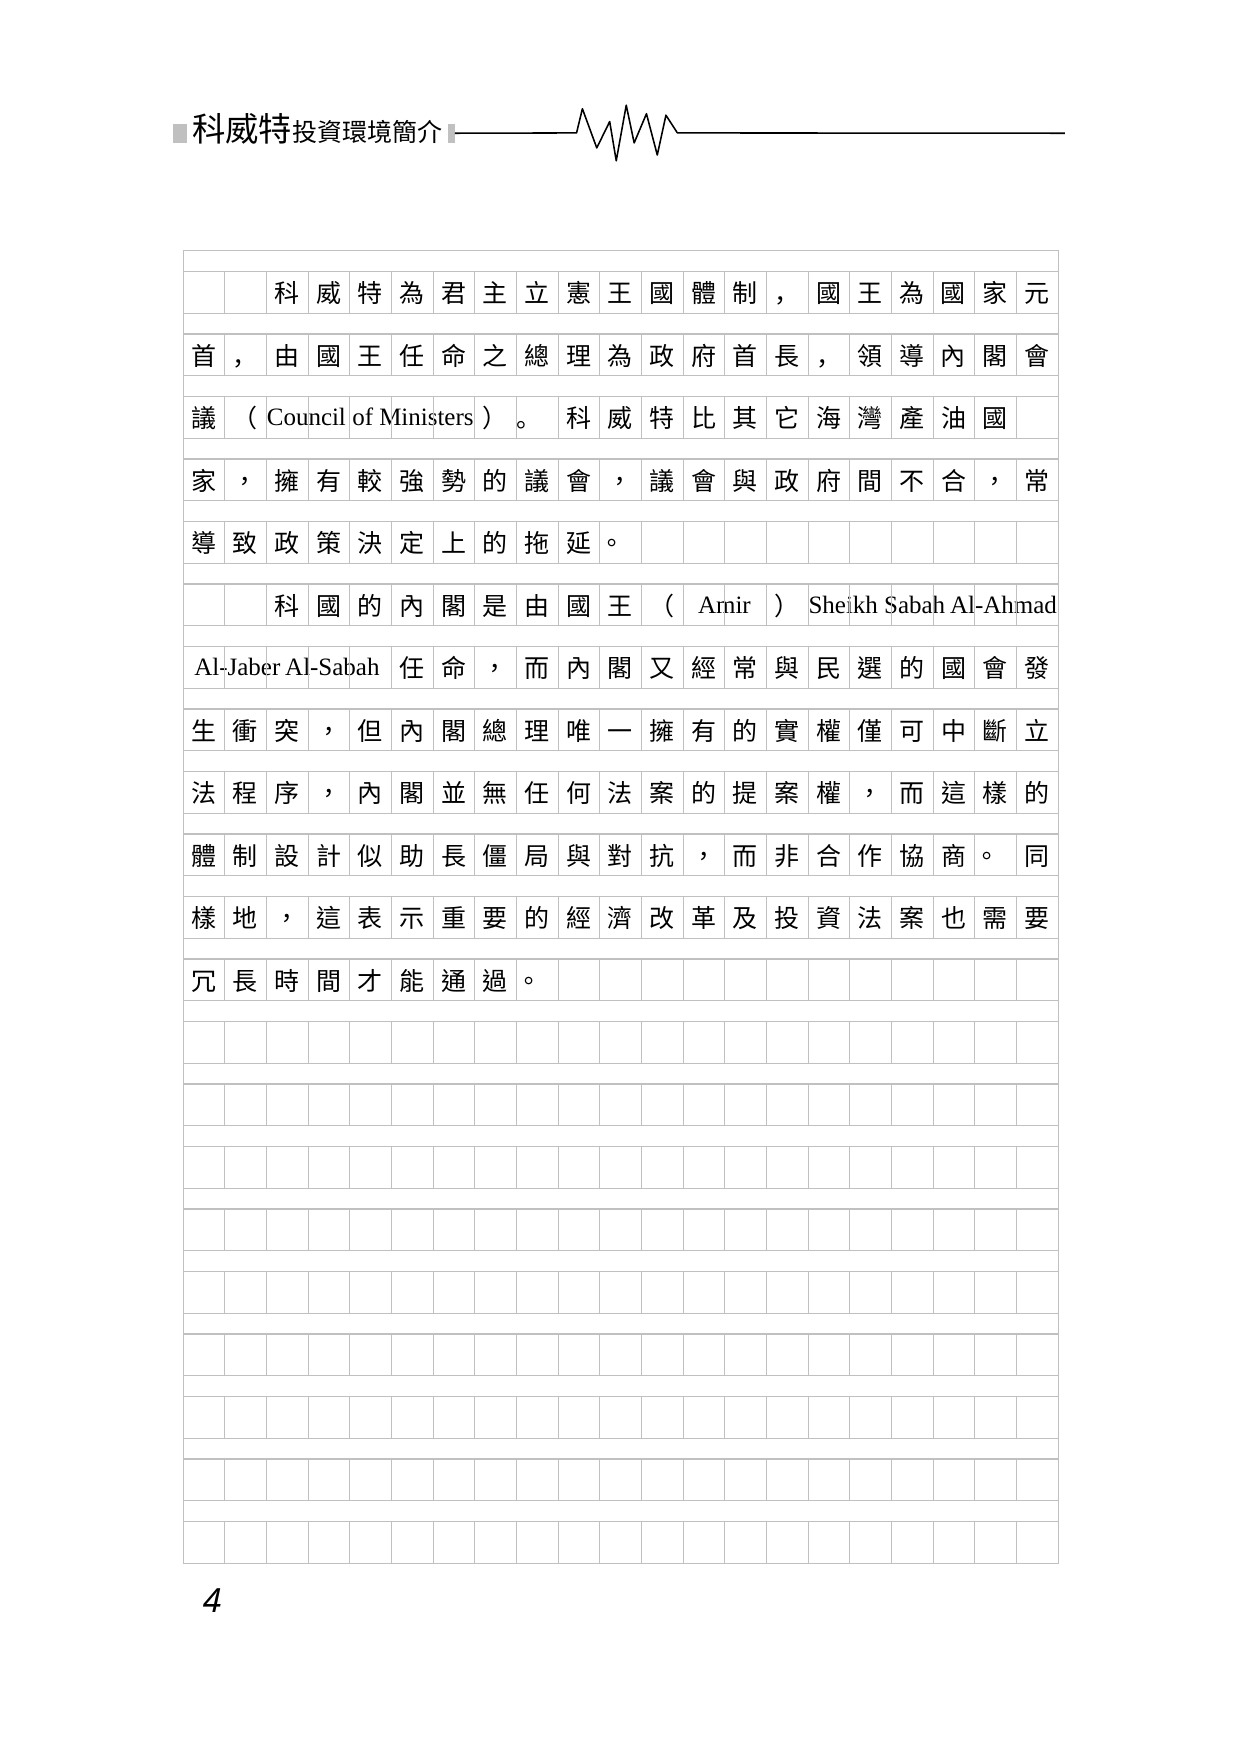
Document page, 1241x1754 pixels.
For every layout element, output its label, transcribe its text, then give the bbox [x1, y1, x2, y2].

text 科國的內閣是由國王（Amir）Sheikh Sabah Al-Ahmad Al-Jaber Al-Sabah任命，而內閣又經常與民選的國會發生衝突，但內閣總理唯一擁有的實權僅可中斷立法程序，內閣並無任何法案的提案權，而這樣的體制設計似助長僵局與對抗，而非合作協商。同樣地，這表示重要的經濟改革及投資法案也需要冗長時間才能通過。 [184, 751, 1058, 771]
text 科威特為君主立憲王國體制，國王為國家元首，由國王任命之總理為政府首長，領導內閣會議（Council of Ministers）。科威特比其它海灣產油國家，擁有較強勢的議會，議會與政府間不合，常導致政策決定上的拖延。 [184, 251, 1058, 271]
text 科國的內閣是由國王（Amir）Sheikh Sabah Al-Ahmad Al-Jaber Al-Sabah任命，而內閣又經常與民選的國會發生衝突，但內閣總理唯一擁有的實權僅可中斷立法程序，內閣並無任何法案的提案權，而這樣的體制設計似助長僵局與對抗，而非合作協商。同樣地，這表示重要的經濟改革及投資法案也需要冗長時間才能通過。 [184, 689, 1058, 708]
text 科國的內閣是由國王（Amir）Sheikh Sabah Al-Ahmad Al-Jaber Al-Sabah任命，而內閣又經常與民選的國會發生衝突，但內閣總理唯一擁有的實權僅可中斷立法程序，內閣並無任何法案的提案權，而這樣的體制設計似助長僵局與對抗，而非合作協商。同樣地，這表示重要的經濟改革及投資法案也需要冗長時間才能通過。 [184, 939, 1058, 958]
text 科威特為君主立憲王國體制，國王為國家元首，由國王任命之總理為政府首長，領導內閣會議（Council of Ministers）。科威特比其它海灣產油國家，擁有較強勢的議會，議會與政府間不合，常導致政策決定上的拖延。 [184, 314, 1058, 333]
text 科威特為君主立憲王國體制，國王為國家元首，由國王任命之總理為政府首長，領導內閣會議（Council of Ministers）。科威特比其它海灣產油國家，擁有較強勢的議會，議會與政府間不合，常導致政策決定上的拖延。 [184, 501, 1058, 521]
text 科威特為君主立憲王國體制，國王為國家元首，由國王任命之總理為政府首長，領導內閣會議（Council of Ministers）。科威特比其它海灣產油國家，擁有較強勢的議會，議會與政府間不合，常導致政策決定上的拖延。 [184, 439, 1058, 458]
text 科國的內閣是由國王（Amir）Sheikh Sabah Al-Ahmad Al-Jaber Al-Sabah任命，而內閣又經常與民選的國會發生衝突，但內閣總理唯一擁有的實權僅可中斷立法程序，內閣並無任何法案的提案權，而這樣的體制設計似助長僵局與對抗，而非合作協商。同樣地，這表示重要的經濟改革及投資法案也需要冗長時間才能通過。 [184, 876, 1058, 896]
text 科國的內閣是由國王（Amir）Sheikh Sabah Al-Ahmad Al-Jaber Al-Sabah任命，而內閣又經常與民選的國會發生衝突，但內閣總理唯一擁有的實權僅可中斷立法程序，內閣並無任何法案的提案權，而這樣的體制設計似助長僵局與對抗，而非合作協商。同樣地，這表示重要的經濟改革及投資法案也需要冗長時間才能通過。 [184, 564, 1058, 583]
text 科威特為君主立憲王國體制，國王為國家元首，由國王任命之總理為政府首長，領導內閣會議（Council of Ministers）。科威特比其它海灣產油國家，擁有較強勢的議會，議會與政府間不合，常導致政策決定上的拖延。 [184, 376, 1058, 396]
text 科國的內閣是由國王（Amir）Sheikh Sabah Al-Ahmad Al-Jaber Al-Sabah任命，而內閣又經常與民選的國會發生衝突，但內閣總理唯一擁有的實權僅可中斷立法程序，內閣並無任何法案的提案權，而這樣的體制設計似助長僵局與對抗，而非合作協商。同樣地，這表示重要的經濟改革及投資法案也需要冗長時間才能通過。 [184, 814, 1058, 833]
text 科國的內閣是由國王（Amir）Sheikh Sabah Al-Ahmad Al-Jaber Al-Sabah任命，而內閣又經常與民選的國會發生衝突，但內閣總理唯一擁有的實權僅可中斷立法程序，內閣並無任何法案的提案權，而這樣的體制設計似助長僵局與對抗，而非合作協商。同樣地，這表示重要的經濟改革及投資法案也需要冗長時間才能通過。 [184, 626, 1058, 646]
